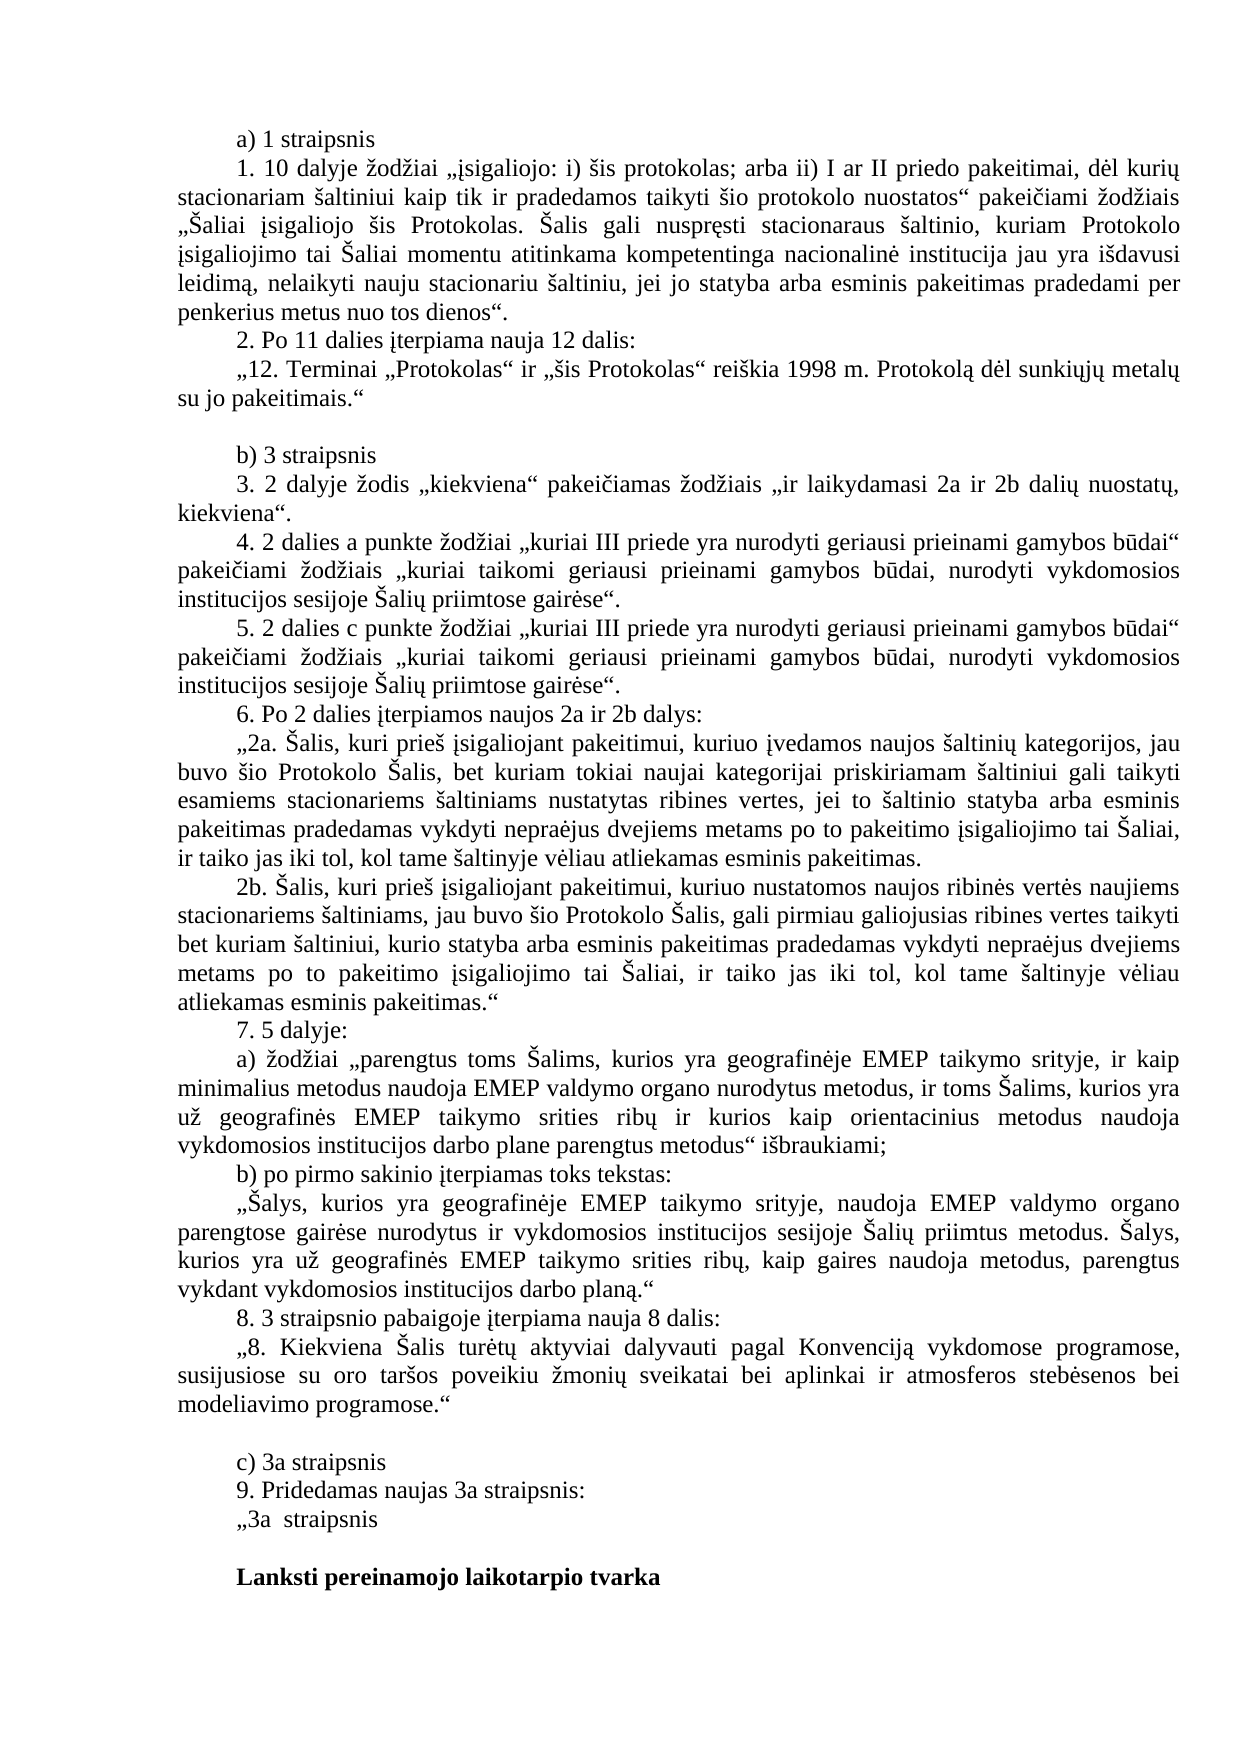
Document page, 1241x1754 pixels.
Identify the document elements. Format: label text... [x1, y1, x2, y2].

text „2a. Šalis, kuri prieš įsigaliojant pakeitimui, kuriuo įvedamos naujos šaltinių kategorijos, jau buvo šio Protokolo Šalis, bet kuriam tokiai naujai kategorijai priskiriamam šaltiniui gali taikyti esamiems stacionariems šaltiniams nustatytas ribines vertes, jei to šaltinio statyba arba esminis pakeitimas pradedamas vykdyti nepraėjus dvejiems metams po to pakeitimo įsigaliojimo tai Šaliai, ir taiko jas iki tol, kol tame šaltinyje vėliau atliekamas esminis pakeitimas. [177, 728, 1181, 872]
text 5. 2 dalies c punkte žodžiai „kuriai III priede yra nurodyti geriausi prieinami gamybos būdai“ pakeičiami žodžiais „kuriai taikomi geriausi prieinami gamybos būdai, nurodyti vykdomosios institucijos sesijoje Šalių priimtose gairėse“. [177, 613, 1181, 699]
text b) 3 straipsnis [177, 441, 1181, 469]
text 6. Po 2 dalies įterpiamos naujos 2a ir 2b dalys: [177, 699, 1181, 728]
text „Šalys, kurios yra geografinėje EMEP taikymo srityje, naudoja EMEP valdymo organo parengtose gairėse nurodytus ir vykdomosios institucijos sesijoje Šalių priimtus metodus. Šalys, kurios yra už geografinės EMEP taikymo srities ribų, kaip gaires naudoja metodus, parengtus vykdant vykdomosios institucijos darbo planą.“ [177, 1188, 1181, 1303]
text 1. 10 dalyje žodžiai „įsigaliojo: i) šis protokolas; arba ii) I ar II priedo pakeitimai, dėl kurių stacionariam šaltiniui kaip tik ir pradedamos taikyti šio protokolo nuostatos“ pakeičiami žodžiais „Šaliai įsigaliojo šis Protokolas. Šalis gali nuspręsti stacionaraus šaltinio, kuriam Protokolo įsigaliojimo tai Šaliai momentu atitinkama kompetentinga nacionalinė institucija jau yra išdavusi leidimą, nelaikyti nauju stacionariu šaltiniu, jei jo statyba arba esminis pakeitimas pradedami per penkerius metus nuo tos dienos“. [177, 153, 1181, 326]
text a) 1 straipsnis [177, 124, 1181, 153]
text 7. 5 dalyje: [177, 1016, 1181, 1044]
text 3. 2 dalyje žodis „kiekviena“ pakeičiamas žodžiais „ir laikydamasi 2a ir 2b dalių nuostatų, kiekviena“. [177, 469, 1181, 527]
text a) žodžiai „parengtus toms Šalims, kurios yra geografinėje EMEP taikymo srityje, ir kaip minimalius metodus naudoja EMEP valdymo organo nurodytus metodus, ir toms Šalims, kurios yra už geografinės EMEP taikymo srities ribų ir kurios kaip orientacinius metodus naudoja vykdomosios institucijos darbo plane parengtus metodus“ išbraukiami; [177, 1044, 1181, 1159]
text „8. Kiekviena Šalis turėtų aktyviai dalyvauti pagal Konvenciją vykdomose programose, susijusiose su oro taršos poveikiu žmonių sveikatai bei aplinkai ir atmosferos stebėsenos bei modeliavimo programose.“ [177, 1332, 1181, 1418]
text 2. Po 11 dalies įterpiama nauja 12 dalis: [177, 326, 1181, 354]
text Lanksti pereinamojo laikotarpio tvarka [177, 1562, 1181, 1591]
text b) po pirmo sakinio įterpiamas toks tekstas: [177, 1159, 1181, 1188]
text 8. 3 straipsnio pabaigoje įterpiama nauja 8 dalis: [177, 1303, 1181, 1332]
text 9. Pridedamas naujas 3a straipsnis: [177, 1476, 1181, 1504]
text „12. Terminai „Protokolas“ ir „šis Protokolas“ reiškia 1998 m. Protokolą dėl sunkiųjų metalų su jo pakeitimais.“ [177, 354, 1181, 412]
text 4. 2 dalies a punkte žodžiai „kuriai III priede yra nurodyti geriausi prieinami gamybos būdai“ pakeičiami žodžiais „kuriai taikomi geriausi prieinami gamybos būdai, nurodyti vykdomosios institucijos sesijoje Šalių priimtose gairėse“. [177, 527, 1181, 613]
text c) 3a straipsnis [177, 1447, 1181, 1476]
text 2b. Šalis, kuri prieš įsigaliojant pakeitimui, kuriuo nustatomos naujos ribinės vertės naujiems stacionariems šaltiniams, jau buvo šio Protokolo Šalis, gali pirmiau galiojusias ribines vertes taikyti bet kuriam šaltiniui, kurio statyba arba esminis pakeitimas pradedamas vykdyti nepraėjus dvejiems metams po to pakeitimo įsigaliojimo tai Šaliai, ir taiko jas iki tol, kol tame šaltinyje vėliau atliekamas esminis pakeitimas.“ [177, 872, 1181, 1016]
text „3a straipsnis [177, 1504, 1181, 1533]
